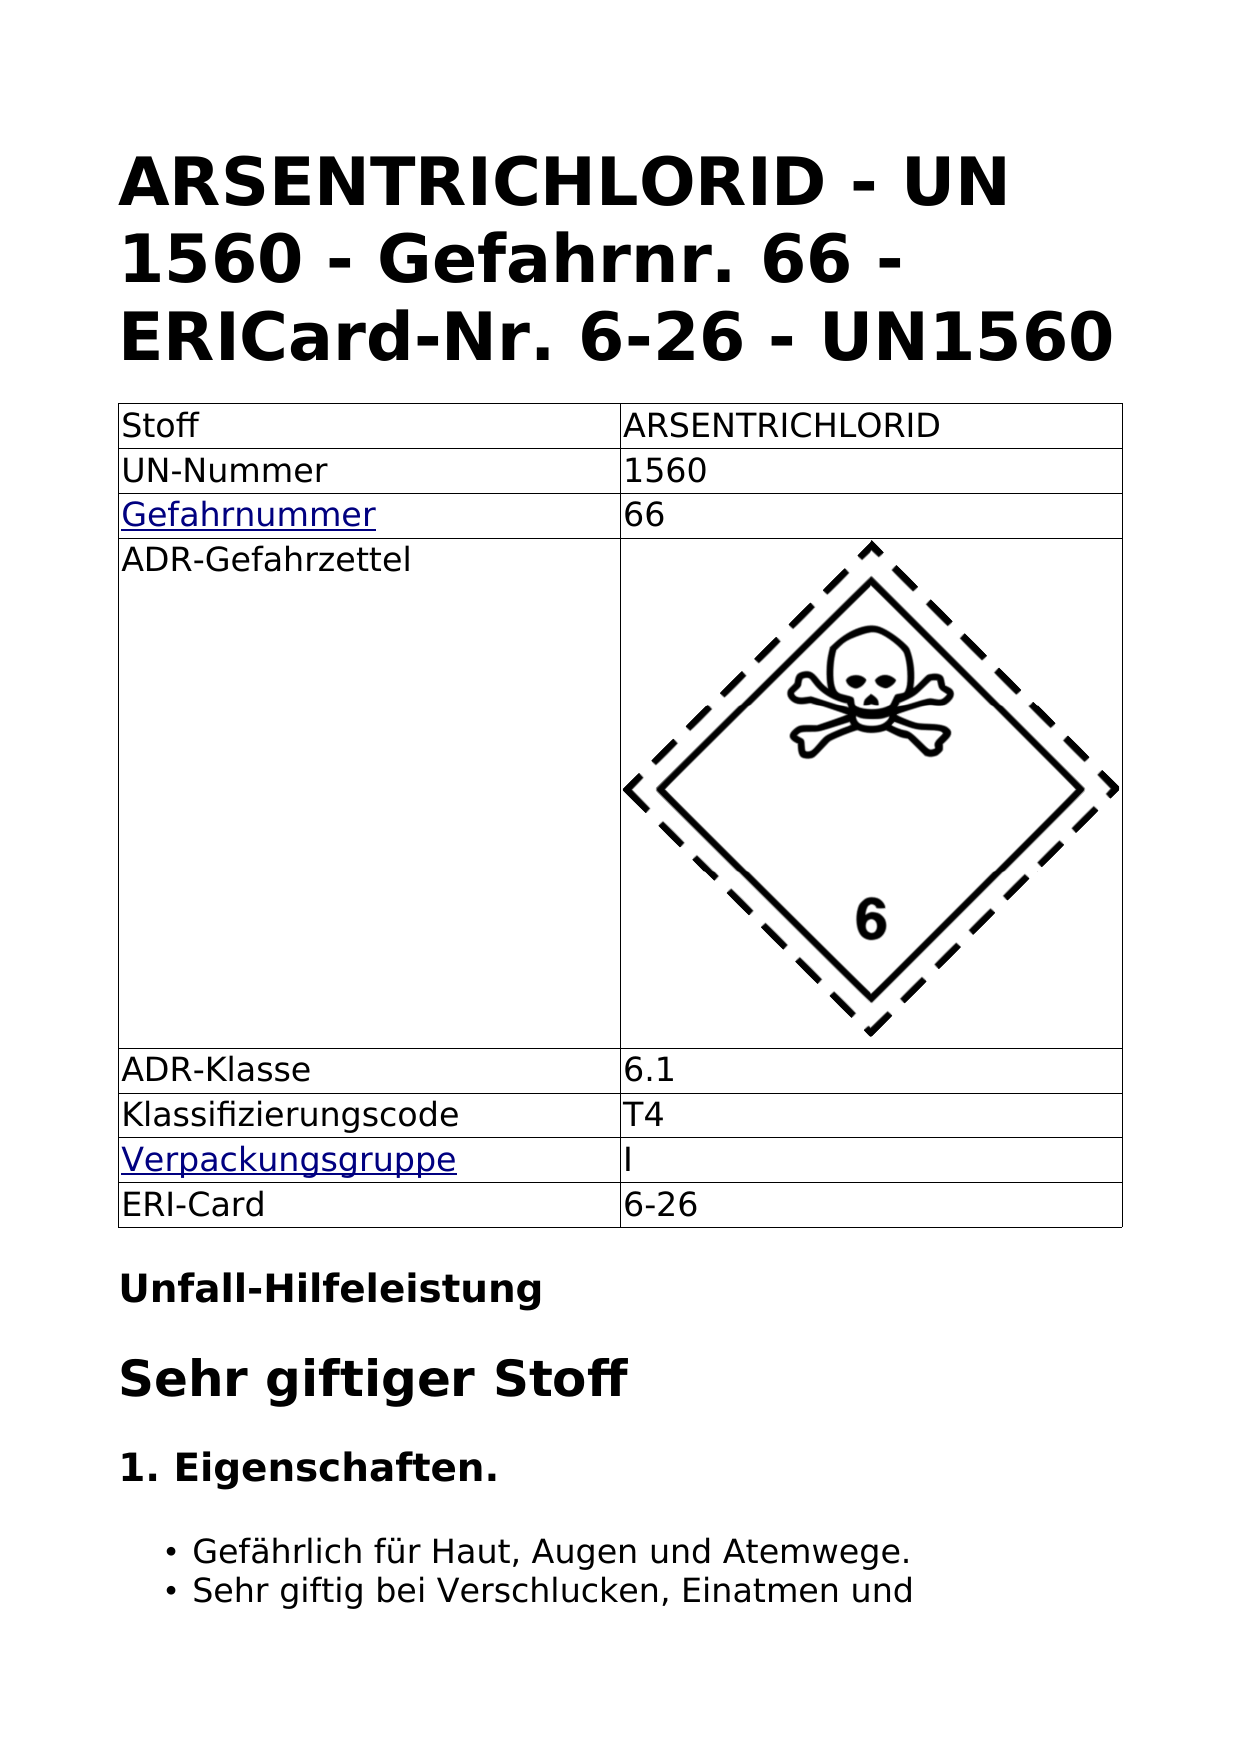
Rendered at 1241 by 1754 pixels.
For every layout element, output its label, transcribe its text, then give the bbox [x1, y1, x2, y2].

table_cell 6-26 [621, 1183, 1122, 1227]
list Sehr giftig bei Verschlucken, Einatmen und [177, 1571, 1122, 1610]
table_cell I [621, 1138, 1122, 1182]
table_cell ERI-Card [119, 1183, 620, 1227]
table_cell 66 [621, 494, 1122, 538]
subtitle ARSENTRICHLORID - UN 1560 - Gefahrnr. 66 - ERICard-Nr. 6-26 - UN1560 [118, 143, 1122, 376]
subtitle 1. Eigenschaften. [118, 1445, 1122, 1490]
table_cell 6.1 [621, 1049, 1122, 1092]
picture [622, 540, 1120, 1037]
table_cell 1560 [621, 449, 1122, 493]
subtitle Sehr giftiger Stoff [118, 1349, 1122, 1408]
table_header Stoff [119, 404, 620, 448]
table_cell Klassifizierungscode [119, 1094, 620, 1137]
table_cell Gefahrnummer [119, 494, 620, 538]
list Gefährlich für Haut, Augen und Atemwege. [177, 1532, 1122, 1571]
table_cell Verpackungsgruppe [119, 1138, 620, 1182]
table_cell [621, 539, 1122, 1048]
subtitle Unfall-Hilfeleistung [118, 1267, 1122, 1312]
table_cell ADR-Klasse [119, 1049, 620, 1092]
table_header ARSENTRICHLORID [621, 404, 1122, 448]
table_cell T4 [621, 1094, 1122, 1137]
table_cell UN-Nummer [119, 449, 620, 493]
table_cell ADR-Gefahrzettel [119, 539, 620, 1048]
